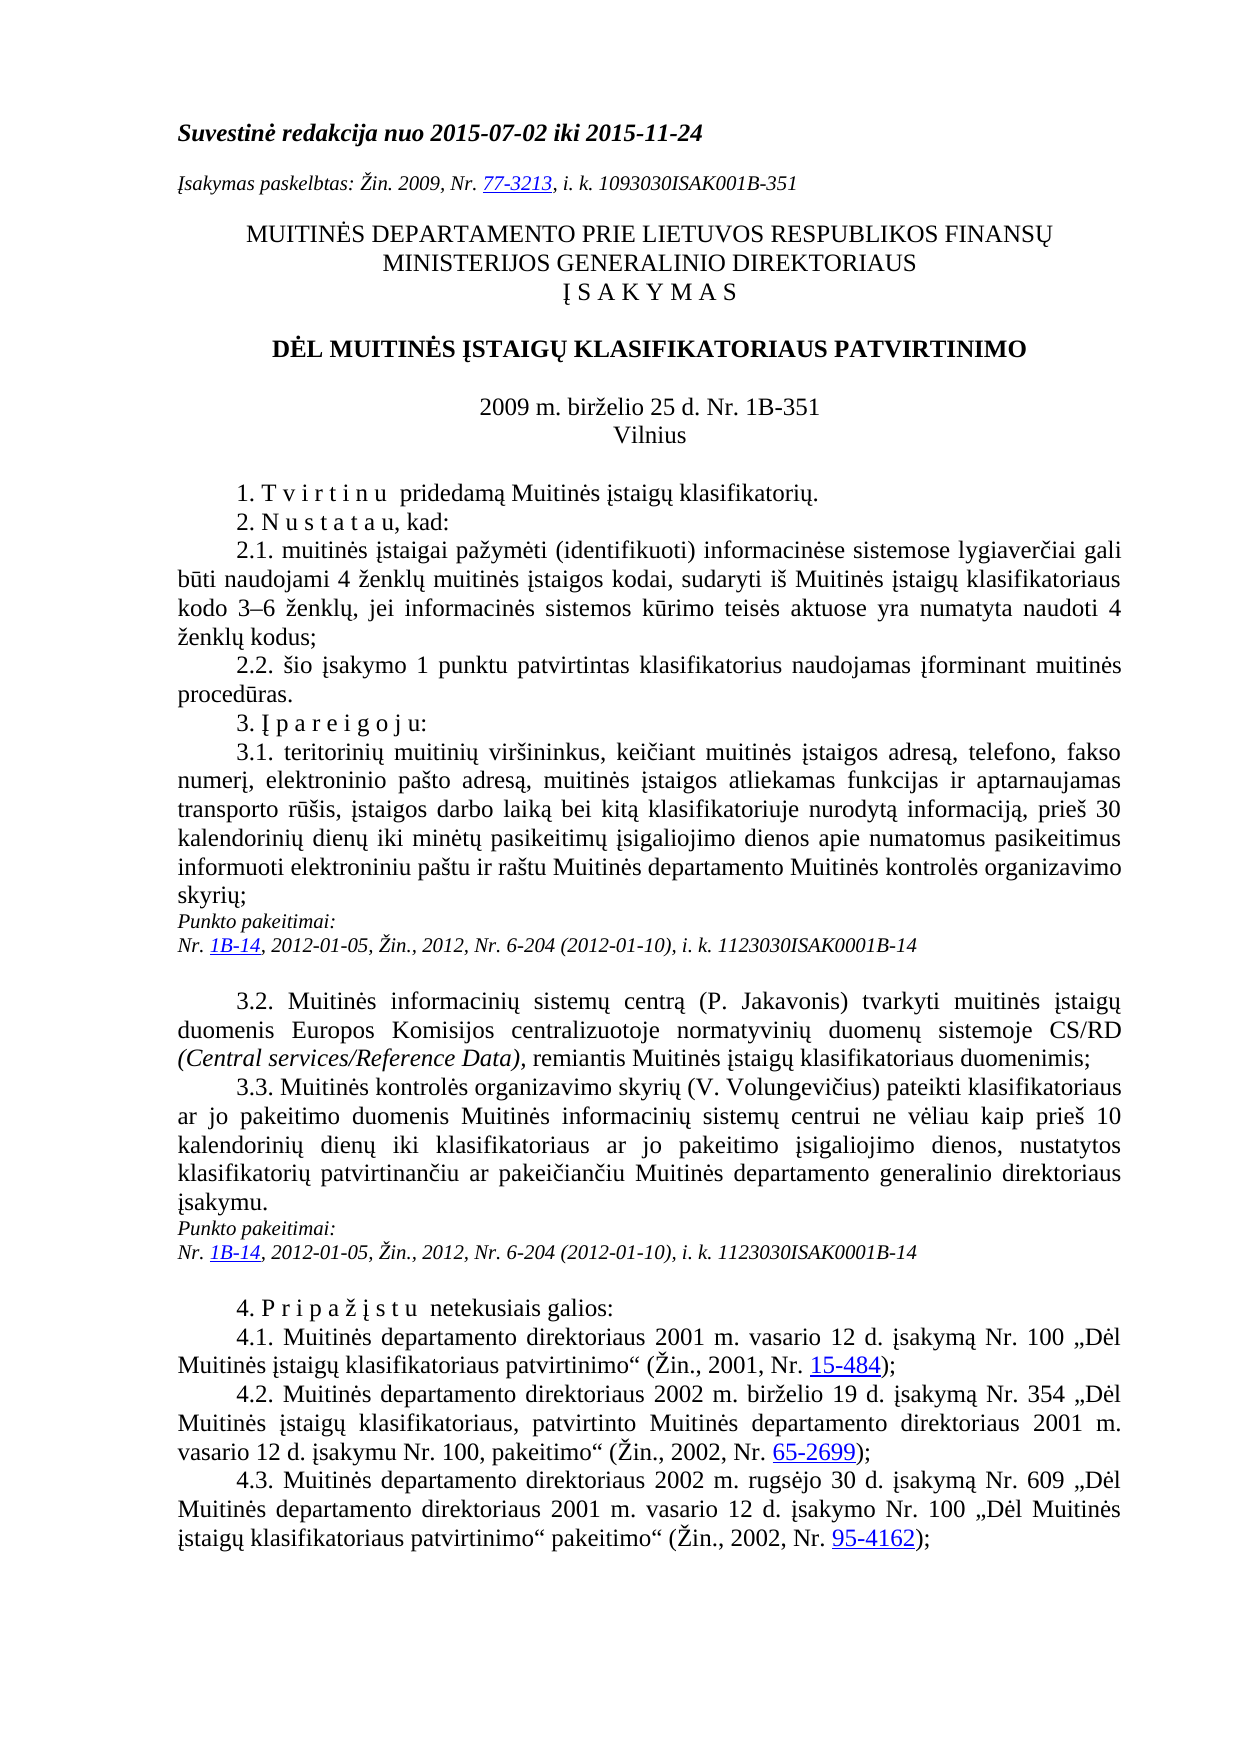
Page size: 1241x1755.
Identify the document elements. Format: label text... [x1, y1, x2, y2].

text Nr. 1B-14, 2012-01-05, Žin., 2012, Nr. 6-204 (2012-01-10), i. k. 1123030ISAK0001B-14 [177, 1240, 1122, 1264]
text Suvestinė redakcija nuo 2015-07-02 iki 2015-11-24 [177, 118, 1122, 147]
text Vilnius [177, 420, 1122, 449]
text Įsakymas paskelbtas: Žin. 2009, Nr. 77-3213, i. k. 1093030ISAK001B-351 [177, 171, 1122, 195]
text Nr. 1B-14, 2012-01-05, Žin., 2012, Nr. 6-204 (2012-01-10), i. k. 1123030ISAK0001B-14 [177, 933, 1122, 957]
text MUITINĖS DEPARTAMENTO PRIE LIETUVOS RESPUBLIKOS FINANSŲ MINISTERIJOS GENERALINIO DIREKTORIAUS [177, 219, 1122, 277]
text DĖL MUITINĖS ĮSTAIGŲ KLASIFIKATORIAUS PATVIRTINIMO [177, 334, 1122, 363]
text 4.2. Muitinės departamento direktoriaus 2002 m. birželio 19 d. įsakymą Nr. 354 „Dėl Muitinės įstaigų klasifikatoriaus, patvirtinto Muitinės departamento direktoriaus 2001 m. vasario 12 d. įsakymu Nr. 100, pakeitimo“ (Žin., 2002, Nr. 65-2699); [177, 1379, 1122, 1465]
text 3.2. Muitinės informacinių sistemų centrą (P. Jakavonis) tvarkyti muitinės įstaigų duomenis Europos Komisijos centralizuotoje normatyvinių duomenų sistemoje CS/RD (Central services/Reference Data), remiantis Muitinės įstaigų klasifikatoriaus duomenimis; [177, 986, 1122, 1072]
text Punkto pakeitimai: [177, 1216, 1122, 1240]
text 2009 m. birželio 25 d. Nr. 1B-351 [177, 392, 1122, 420]
text 3.1. teritorinių muitinių viršininkus, keičiant muitinės įstaigos adresą, telefono, fakso numerį, elektroninio pašto adresą, muitinės įstaigos atliekamas funkcijas ir aptarnaujamas transporto rūšis, įstaigos darbo laiką bei kitą klasifikatoriuje nurodytą informaciją, prieš 30 kalendorinių dienų iki minėtų pasikeitimų įsigaliojimo dienos apie numatomus pasikeitimus informuoti elektroniniu paštu ir raštu Muitinės departamento Muitinės kontrolės organizavimo skyrių; [177, 737, 1122, 909]
text Punkto pakeitimai: [177, 909, 1122, 933]
text 4.1. Muitinės departamento direktoriaus 2001 m. vasario 12 d. įsakymą Nr. 100 „Dėl Muitinės įstaigų klasifikatoriaus patvirtinimo“ (Žin., 2001, Nr. 15-484); [177, 1322, 1122, 1379]
text 1. Tvirtinu pridedamą Muitinės įstaigų klasifikatorių. [177, 478, 1122, 507]
text 2.2. šio įsakymo 1 punktu patvirtintas klasifikatorius naudojamas įforminant muitinės procedūras. [177, 650, 1122, 708]
text 2.1. muitinės įstaigai pažymėti (identifikuoti) informacinėse sistemose lygiaverčiai gali būti naudojami 4 ženklų muitinės įstaigos kodai, sudaryti iš Muitinės įstaigų klasifikatoriaus kodo 3–6 ženklų, jei informacinės sistemos kūrimo teisės aktuose yra numatyta naudoti 4 ženklų kodus; [177, 535, 1122, 650]
text 2. Nustatau, kad: [177, 507, 1122, 535]
text 4. Pripažįstu netekusiais galios: [177, 1293, 1122, 1322]
text 3.3. Muitinės kontrolės organizavimo skyrių (V. Volungevičius) pateikti klasifikatoriaus ar jo pakeitimo duomenis Muitinės informacinių sistemų centrui ne vėliau kaip prieš 10 kalendorinių dienų iki klasifikatoriaus ar jo pakeitimo įsigaliojimo dienos, nustatytos klasifikatorių patvirtinančiu ar pakeičiančiu Muitinės departamento generalinio direktoriaus įsakymu. [177, 1072, 1122, 1216]
text ĮSAKYMAS [177, 277, 1122, 305]
text 3. Įpareigoju: [177, 708, 1122, 737]
text 4.3. Muitinės departamento direktoriaus 2002 m. rugsėjo 30 d. įsakymą Nr. 609 „Dėl Muitinės departamento direktoriaus 2001 m. vasario 12 d. įsakymo Nr. 100 „Dėl Muitinės įstaigų klasifikatoriaus patvirtinimo“ pakeitimo“ (Žin., 2002, Nr. 95-4162); [177, 1465, 1122, 1552]
